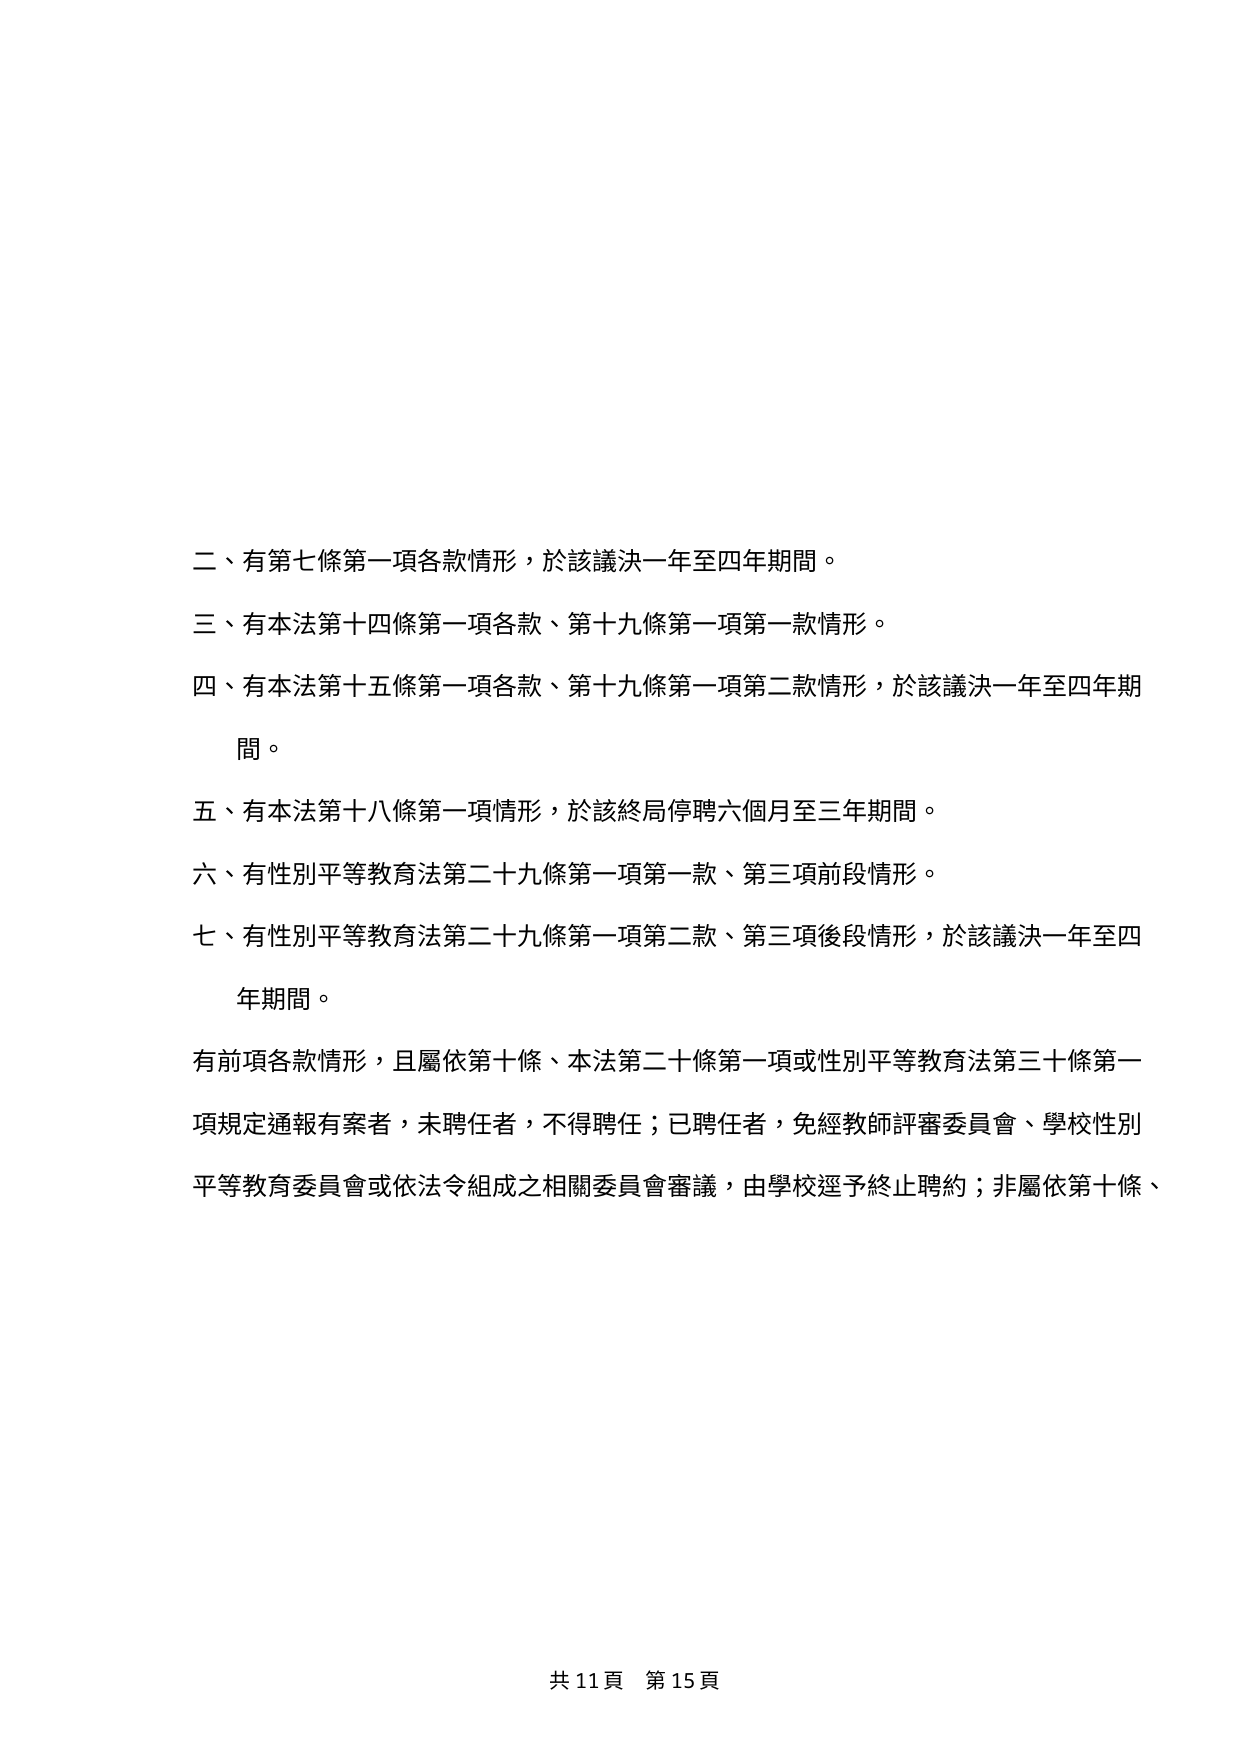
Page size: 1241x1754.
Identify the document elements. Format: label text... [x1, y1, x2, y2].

text 七、有性別平等教育法第二十九條第一項第二款、第三項後段情形，於該議決一年至四年期間。 [192, 893, 1152, 1018]
text 二、有第七條第一項各款情形，於該議決一年至四年期間。 [192, 518, 1152, 581]
text 有前項各款情形，且屬依第十條、本法第二十條第一項或性別平等教育法第三十條第一項規定通報有案者，未聘任者，不得聘任；已聘任者，免經教師評審委員會、學校性別平等教育委員會或依法令組成之相關委員會審議，由學校逕予終止聘約；非屬依第十條、本法第二十條第一項或性別平等教育法第三十條第一項規定通報有案者，學校應依第六條或第七條規定辦理，未聘任者，不得聘任；已聘任者，予以終止聘約。 [192, 1018, 1152, 1206]
text 三、有本法第十四條第一項各款、第十九條第一項第一款情形。 [192, 581, 1152, 643]
text 五、有本法第十八條第一項情形，於該終局停聘六個月至三年期間。 [192, 768, 1152, 831]
text 六、有性別平等教育法第二十九條第一項第一款、第三項前段情形。 [192, 831, 1152, 893]
text 四、有本法第十五條第一項各款、第十九條第一項第二款情形，於該議決一年至四年期間。 [192, 643, 1152, 768]
